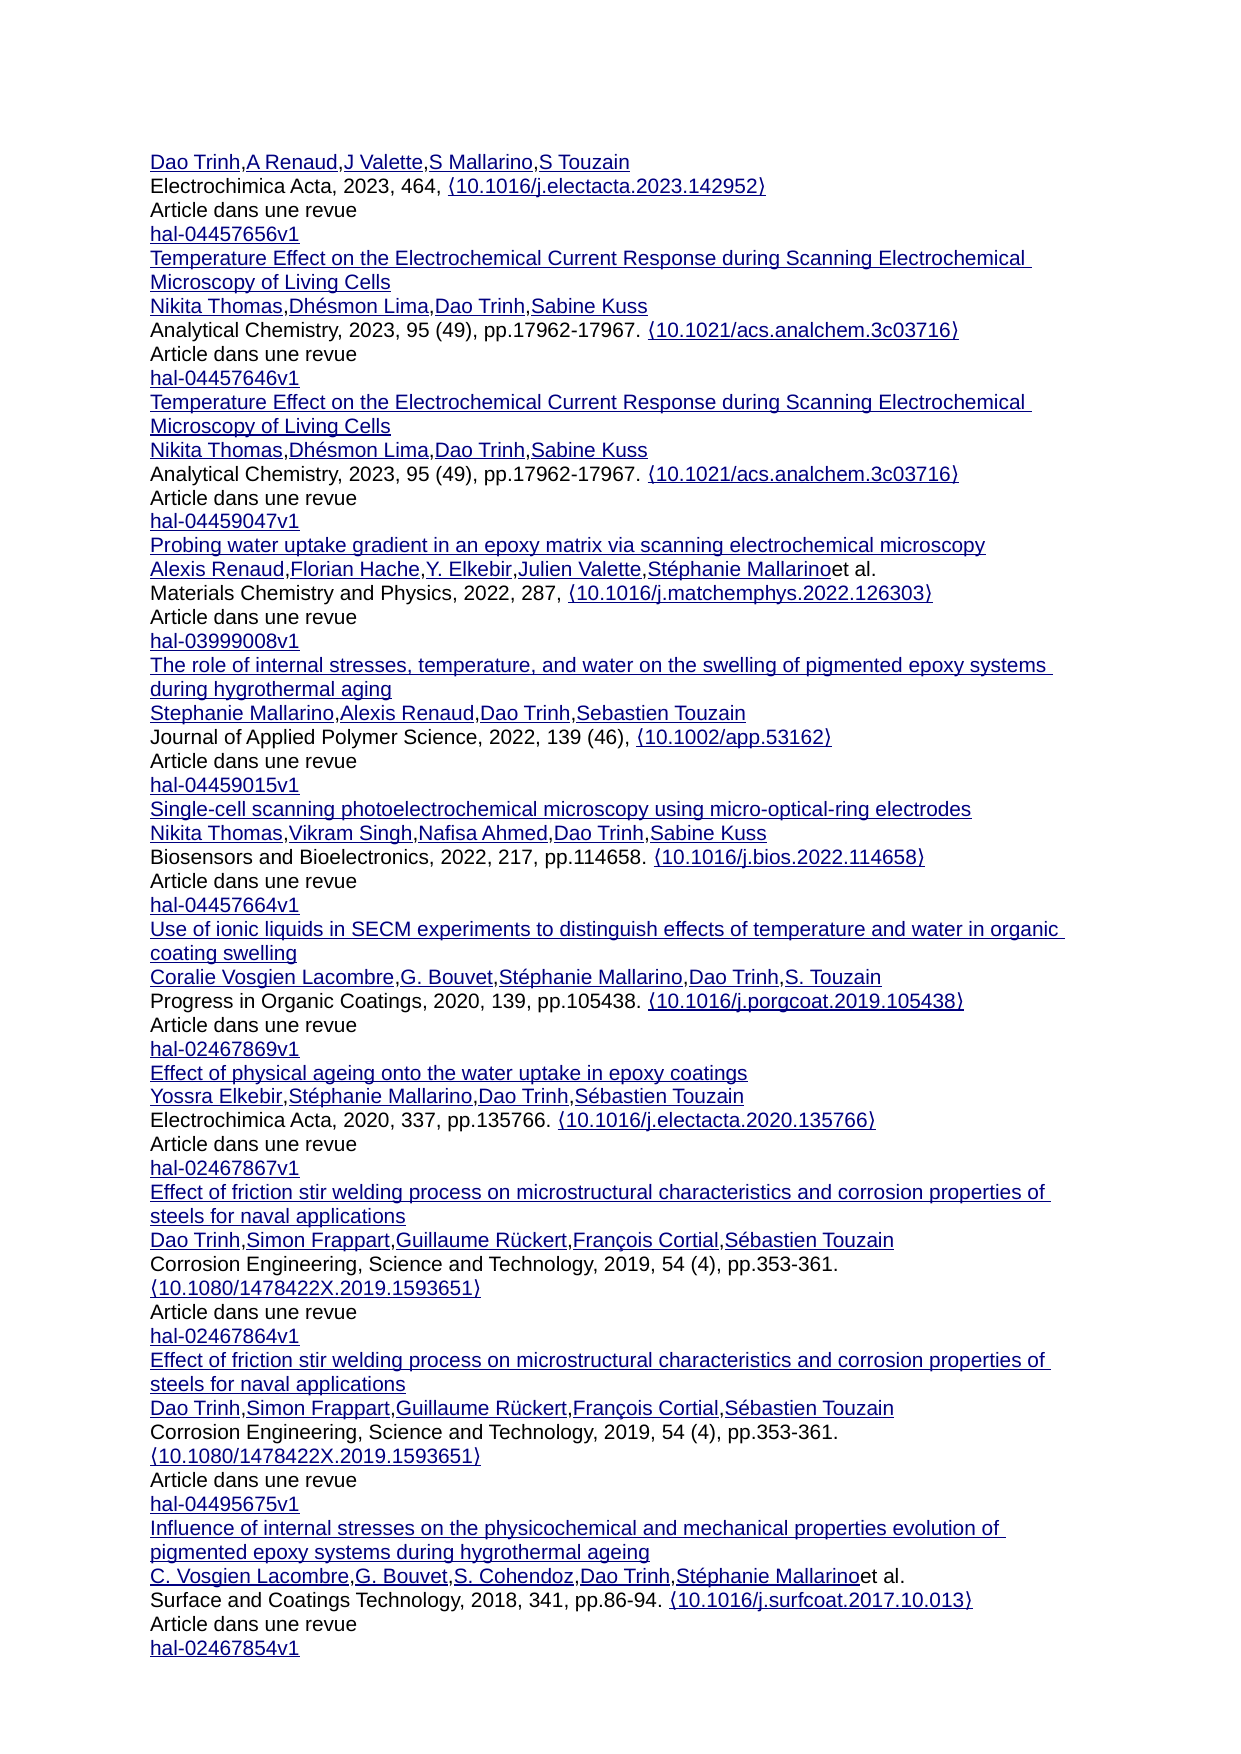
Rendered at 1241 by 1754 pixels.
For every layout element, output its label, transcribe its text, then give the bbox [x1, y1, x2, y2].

table_cell Effect of friction stir welding process on microstructural characteristics and corrosion properties of steels for naval applications Dao Trinh,Simon Frappart,Guillaume Rückert,François Cortial,Sébastien Touzain Corrosion Engineering, Science and Technology, 2019, 54 (4), pp.353-361. ⟨10.1080/1478422X.2019.1593651⟩ Article dans une revue hal-02467864v1 [150, 1180, 1090, 1348]
table_cell Influence of internal stresses on the physicochemical and mechanical properties evolution of pigmented epoxy systems during hygrothermal ageing C. Vosgien Lacombre,G. Bouvet,S. Cohendoz,Dao Trinh,Stéphanie Mallarinoet al. Surface and Coatings Technology, 2018, 341, pp.86-94. ⟨10.1016/j.surfcoat.2017.10.013⟩ Article dans une revue hal-02467854v1 [150, 1516, 1090, 1659]
table_cell Effect of physical ageing onto the water uptake in epoxy coatings Yossra Elkebir,Stéphanie Mallarino,Dao Trinh,Sébastien Touzain Electrochimica Acta, 2020, 337, pp.135766. ⟨10.1016/j.electacta.2020.135766⟩ Article dans une revue hal-02467867v1 [150, 1060, 1090, 1180]
table_cell Dao Trinh,A Renaud,J Valette,S Mallarino,S Touzain Electrochimica Acta, 2023, 464, ⟨10.1016/j.electacta.2023.142952⟩ Article dans une revue hal-04457656v1 [150, 150, 1090, 246]
table_cell The role of internal stresses, temperature, and water on the swelling of pigmented epoxy systems during hygrothermal aging Stephanie Mallarino,Alexis Renaud,Dao Trinh,Sebastien Touzain Journal of Applied Polymer Science, 2022, 139 (46), ⟨10.1002/app.53162⟩ Article dans une revue hal-04459015v1 [150, 653, 1090, 797]
table_cell Temperature Effect on the Electrochemical Current Response during Scanning Electrochemical Microscopy of Living Cells Nikita Thomas,Dhésmon Lima,Dao Trinh,Sabine Kuss Analytical Chemistry, 2023, 95 (49), pp.17962-17967. ⟨10.1021/acs.analchem.3c03716⟩ Article dans une revue hal-04459047v1 [150, 390, 1090, 533]
table_cell Single-cell scanning photoelectrochemical microscopy using micro-optical-ring electrodes Nikita Thomas,Vikram Singh,Nafisa Ahmed,Dao Trinh,Sabine Kuss Biosensors and Bioelectronics, 2022, 217, pp.114658. ⟨10.1016/j.bios.2022.114658⟩ Article dans une revue hal-04457664v1 [150, 797, 1090, 917]
table_cell Temperature Effect on the Electrochemical Current Response during Scanning Electrochemical Microscopy of Living Cells Nikita Thomas,Dhésmon Lima,Dao Trinh,Sabine Kuss Analytical Chemistry, 2023, 95 (49), pp.17962-17967. ⟨10.1021/acs.analchem.3c03716⟩ Article dans une revue hal-04457646v1 [150, 246, 1090, 389]
table_cell Effect of friction stir welding process on microstructural characteristics and corrosion properties of steels for naval applications Dao Trinh,Simon Frappart,Guillaume Rückert,François Cortial,Sébastien Touzain Corrosion Engineering, Science and Technology, 2019, 54 (4), pp.353-361. ⟨10.1080/1478422X.2019.1593651⟩ Article dans une revue hal-04495675v1 [150, 1348, 1090, 1516]
table_cell Probing water uptake gradient in an epoxy matrix via scanning electrochemical microscopy Alexis Renaud,Florian Hache,Y. Elkebir,Julien Valette,Stéphanie Mallarinoet al. Materials Chemistry and Physics, 2022, 287, ⟨10.1016/j.matchemphys.2022.126303⟩ Article dans une revue hal-03999008v1 [150, 533, 1090, 653]
table_cell Use of ionic liquids in SECM experiments to distinguish effects of temperature and water in organic coating swelling Coralie Vosgien Lacombre,G. Bouvet,Stéphanie Mallarino,Dao Trinh,S. Touzain Progress in Organic Coatings, 2020, 139, pp.105438. ⟨10.1016/j.porgcoat.2019.105438⟩ Article dans une revue hal-02467869v1 [150, 917, 1090, 1060]
